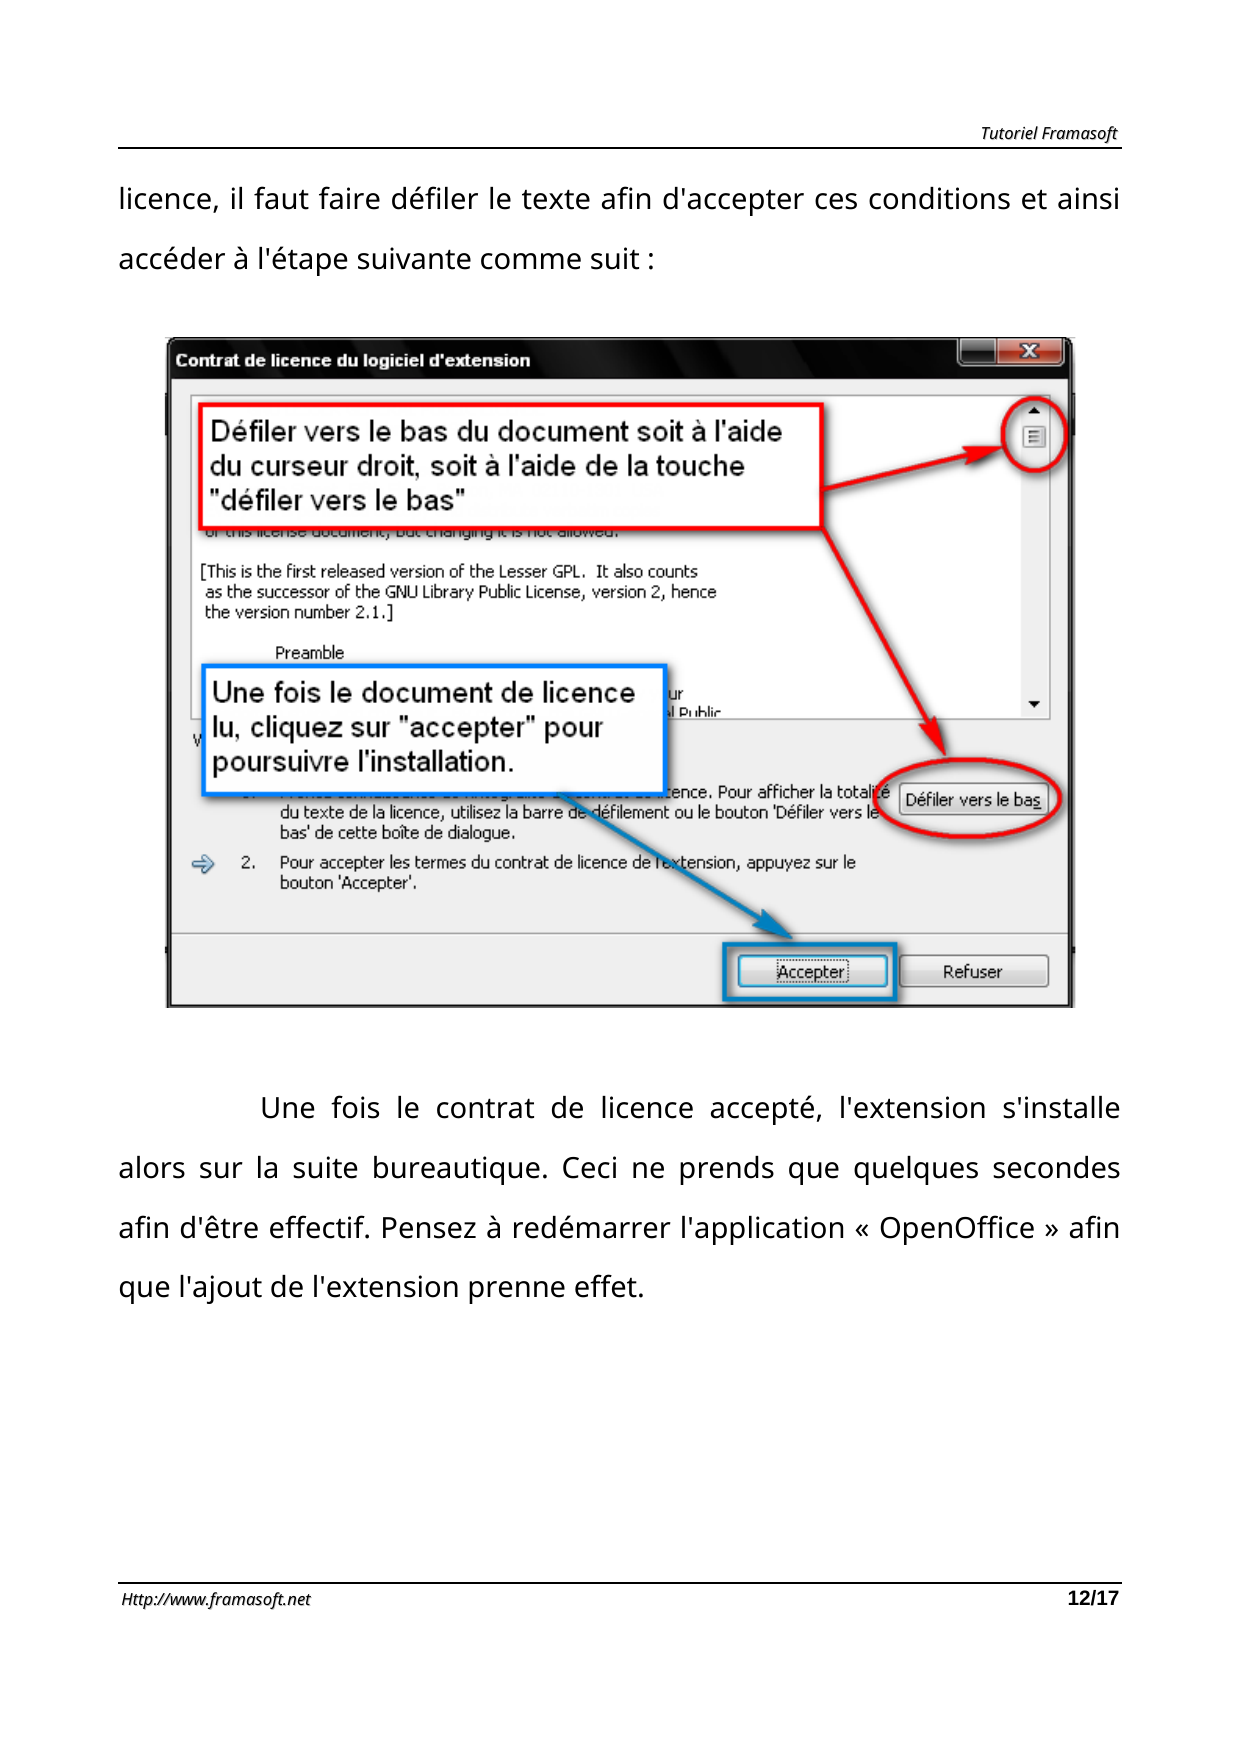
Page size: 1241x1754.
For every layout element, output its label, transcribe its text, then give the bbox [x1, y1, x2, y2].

picture [164, 337, 1076, 1008]
title Une fois le contrat de licence accepté, l'extension s'installe alors sur la suite bureautique. Ceci ne prends que quelques secondes afin d'être effectif. Pensez à redémarrer l'application « OpenOffice » afin que l'ajout de l'extension prenne effet. [118, 1087, 1122, 1306]
title licence, il faut faire défiler le texte afin d'accepter ces conditions et ainsi accéder à l'étape suivante comme suit : [118, 178, 1122, 278]
